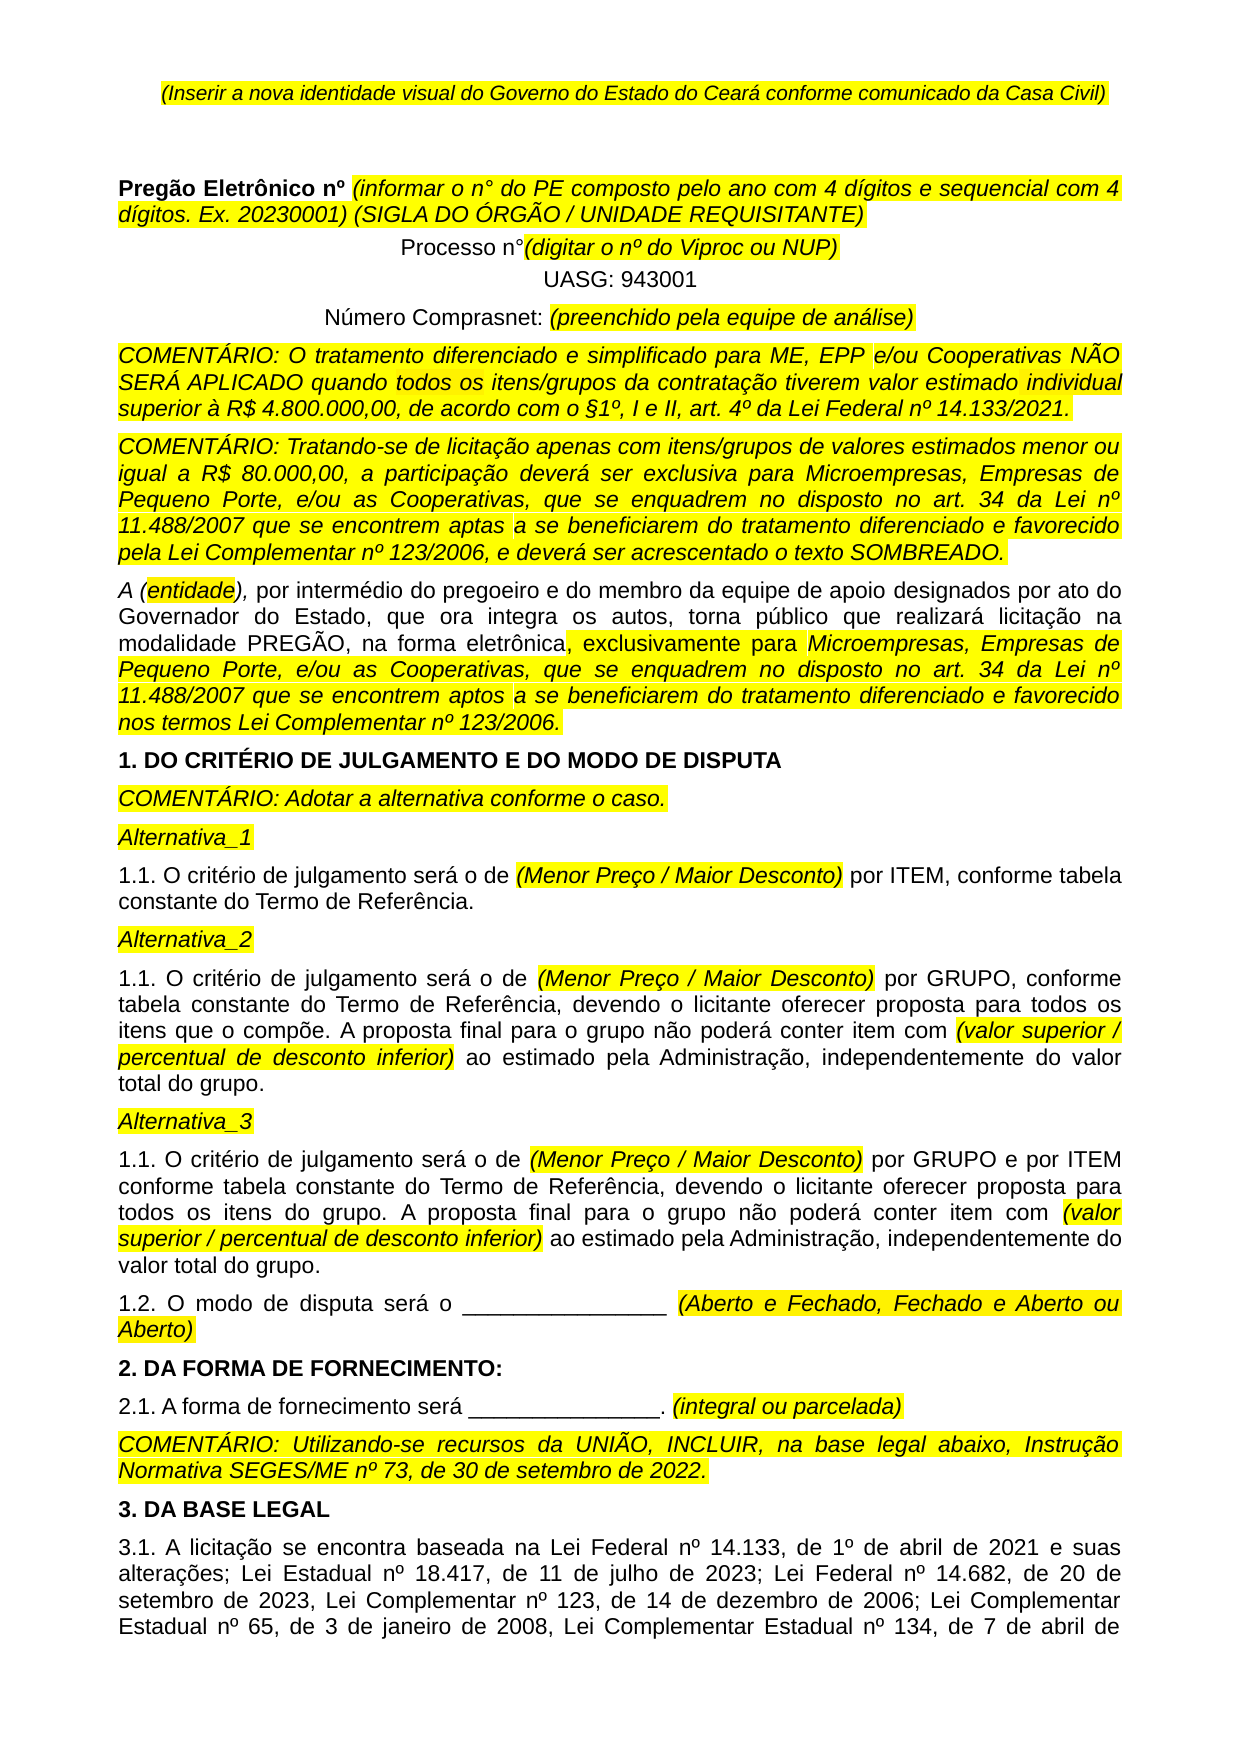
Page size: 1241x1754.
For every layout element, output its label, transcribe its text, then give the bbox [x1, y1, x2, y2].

text 1.1. O critério de julgamento será o de (Menor Preço / Maior Desconto) por GRUPO e por ITEM conforme tabela constante do Termo de Referência, devendo o licitante oferecer proposta para todos os itens do grupo. A proposta final para o grupo não poderá conter item com (valor superior / percentual de desconto inferior) ao estimado pela Administração, independentemente do valor total do grupo. [118, 1146, 1122, 1278]
text Número Comprasnet: (preenchido pela equipe de análise) [118, 304, 1122, 331]
text Alternativa_3 [118, 1108, 1122, 1134]
text Alternativa_1 [118, 823, 1122, 850]
text Pregão Eletrônico nº (informar o n° do PE composto pelo ano com 4 dígitos e sequencial com 4 dígitos. Ex. 20230001) (SIGLA DO ÓRGÃO / UNIDADE REQUISITANTE) [118, 175, 1122, 228]
text A (entidade), por intermédio do pregoeiro e do membro da equipe de apoio designados por ato do Governador do Estado, que ora integra os autos, torna público que realizará licitação na modalidade PREGÃO, na forma eletrônica, exclusivamente para Microempresas, Empresas de Pequeno Porte, e/ou as Cooperativas, que se enquadrem no disposto no art. 34 da Lei nº 11.488/2007 que se encontrem aptos a se beneficiarem do tratamento diferenciado e favorecido nos termos Lei Complementar nº 123/2006. [118, 577, 1122, 735]
text 1.1. O critério de julgamento será o de (Menor Preço / Maior Desconto) por GRUPO, conforme tabela constante do Termo de Referência, devendo o licitante oferecer proposta para todos os itens que o compõe. A proposta final para o grupo não poderá conter item com (valor superior / percentual de desconto inferior) ao estimado pela Administração, independentemente do valor total do grupo. [118, 964, 1122, 1096]
text COMENTÁRIO: Adotar a alternativa conforme o caso. [118, 785, 1122, 812]
text 2. DA FORMA DE FORNECIMENTO: [118, 1354, 1122, 1381]
text UASG: 943001 [118, 266, 1122, 292]
text COMENTÁRIO: Tratando-se de licitação apenas com itens/grupos de valores estimados menor ou igual a R$ 80.000,00, a participação deverá ser exclusiva para Microempresas, Empresas de Pequeno Porte, e/ou as Cooperativas, que se enquadrem no disposto no art. 34 da Lei nº 11.488/2007 que se encontrem aptas a se beneficiarem do tratamento diferenciado e favorecido pela Lei Complementar nº 123/2006, e deverá ser acrescentado o texto SOMBREADO. [118, 433, 1122, 565]
text 1.1. O critério de julgamento será o de (Menor Preço / Maior Desconto) por ITEM, conforme tabela constante do Termo de Referência. [118, 862, 1122, 914]
text 1.2. O modo de disputa será o ________________ (Aberto e Fechado, Fechado e Aberto ou Aberto) [118, 1290, 1122, 1343]
text 1. DO CRITÉRIO DE JULGAMENTO E DO MODO DE DISPUTA [118, 747, 1122, 773]
text COMENTÁRIO: O tratamento diferenciado e simplificado para ME, EPP e/ou Cooperativas NÃO SERÁ APLICADO quando todos os itens/grupos da contratação tiverem valor estimado individual superior à R$ 4.800.000,00, de acordo com o §1º, I e II, art. 4º da Lei Federal nº 14.133/2021. [118, 342, 1122, 421]
text 2.1. A forma de fornecimento será _______________. (integral ou parcelada) [118, 1393, 1122, 1419]
text COMENTÁRIO: Utilizando-se recursos da UNIÃO, INCLUIR, na base legal abaixo, Instrução Normativa SEGES/ME nº 73, de 30 de setembro de 2022. [118, 1431, 1122, 1484]
text 3. DA BASE LEGAL [118, 1496, 1122, 1522]
text 3.1. A licitação se encontra baseada na Lei Federal nº 14.133, de 1º de abril de 2021 e suas alterações; Lei Estadual nº 18.417, de 11 de julho de 2023; Lei Federal nº 14.682, de 20 de setembro de 2023, Lei Complementar nº 123, de 14 de dezembro de 2006; Lei Complementar Estadual nº 65, de 3 de janeiro de 2008, Lei Complementar Estadual nº 134, de 7 de abril de [118, 1534, 1122, 1639]
text Processo n°(digitar o nº do Viproc ou NUP) [118, 234, 1122, 260]
text Alternativa_2 [118, 926, 1122, 953]
